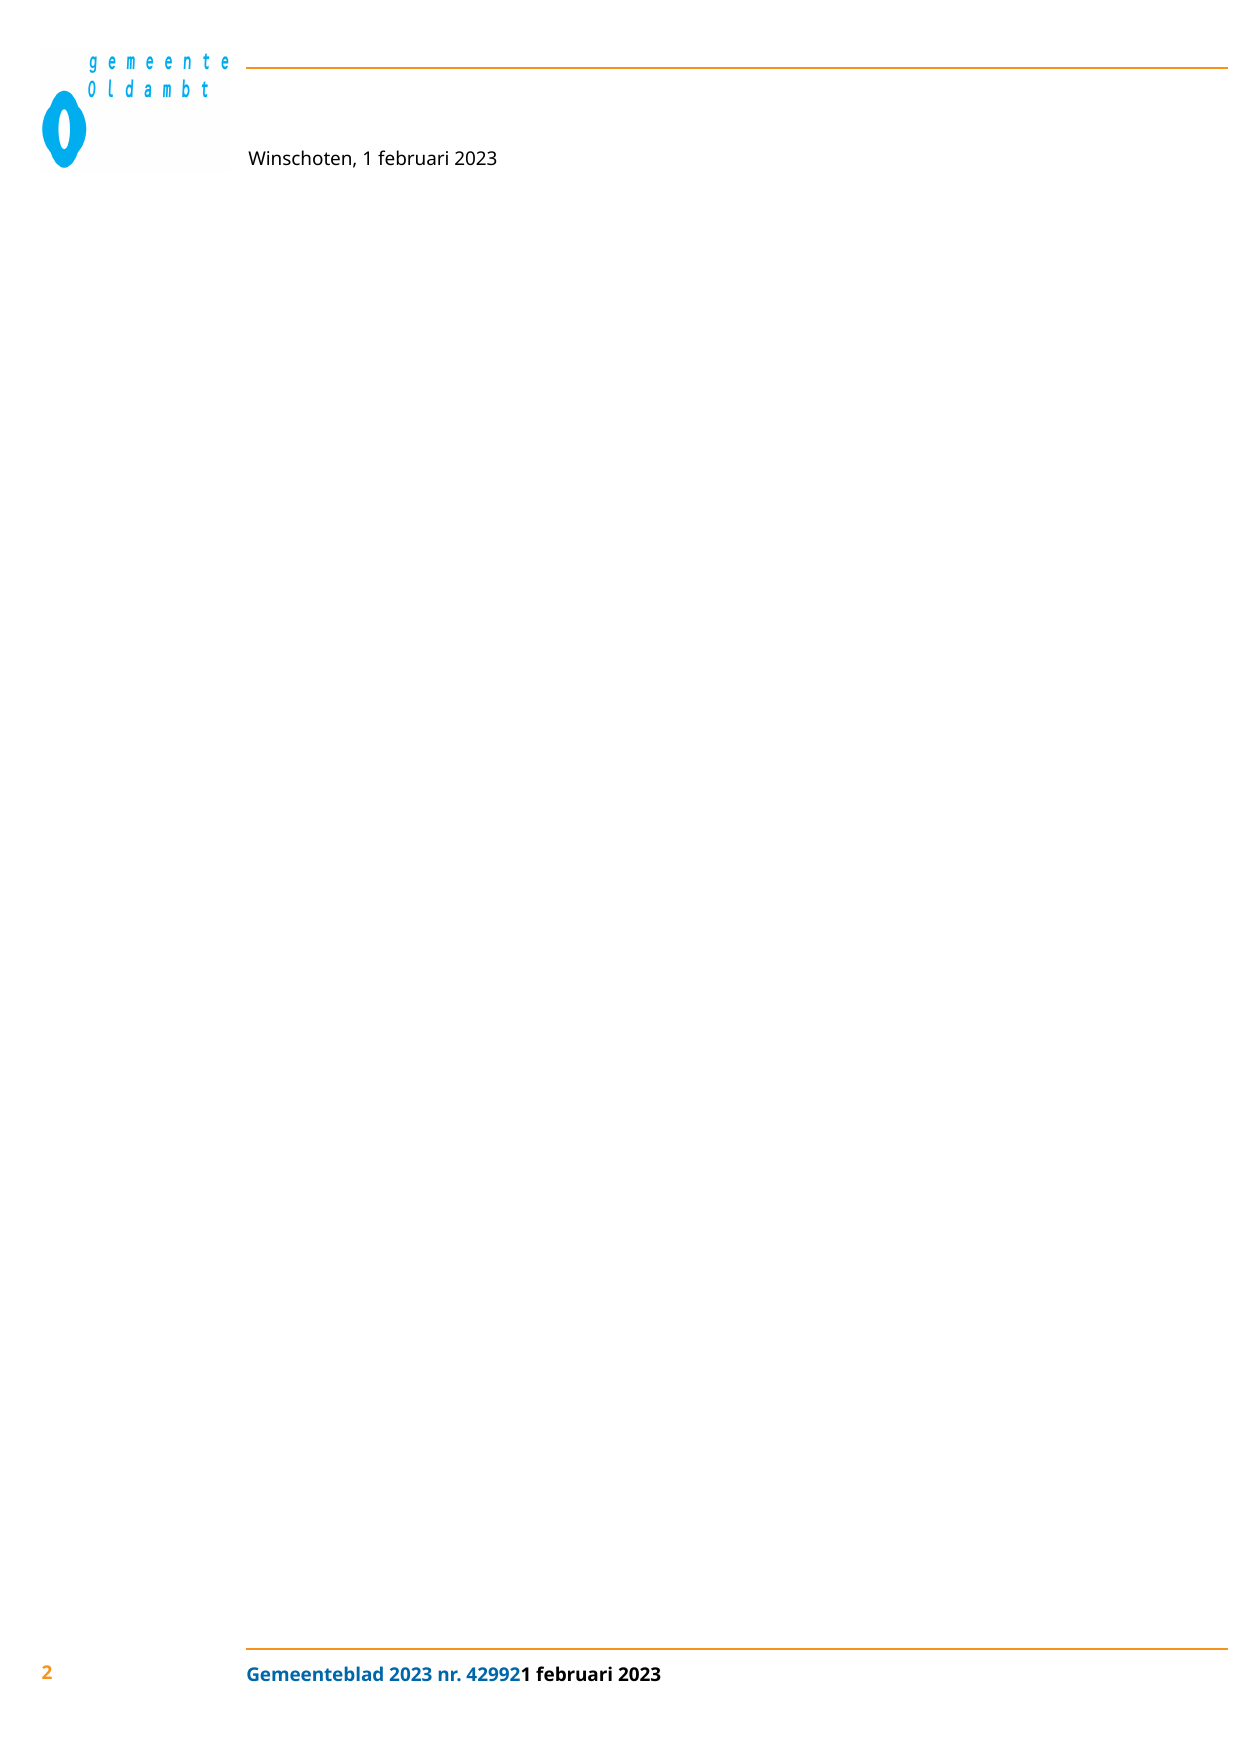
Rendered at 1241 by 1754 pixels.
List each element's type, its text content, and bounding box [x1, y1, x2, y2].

text Winschoten, 1 februari 2023 [248, 145, 1152, 171]
picture [41, 47, 231, 172]
